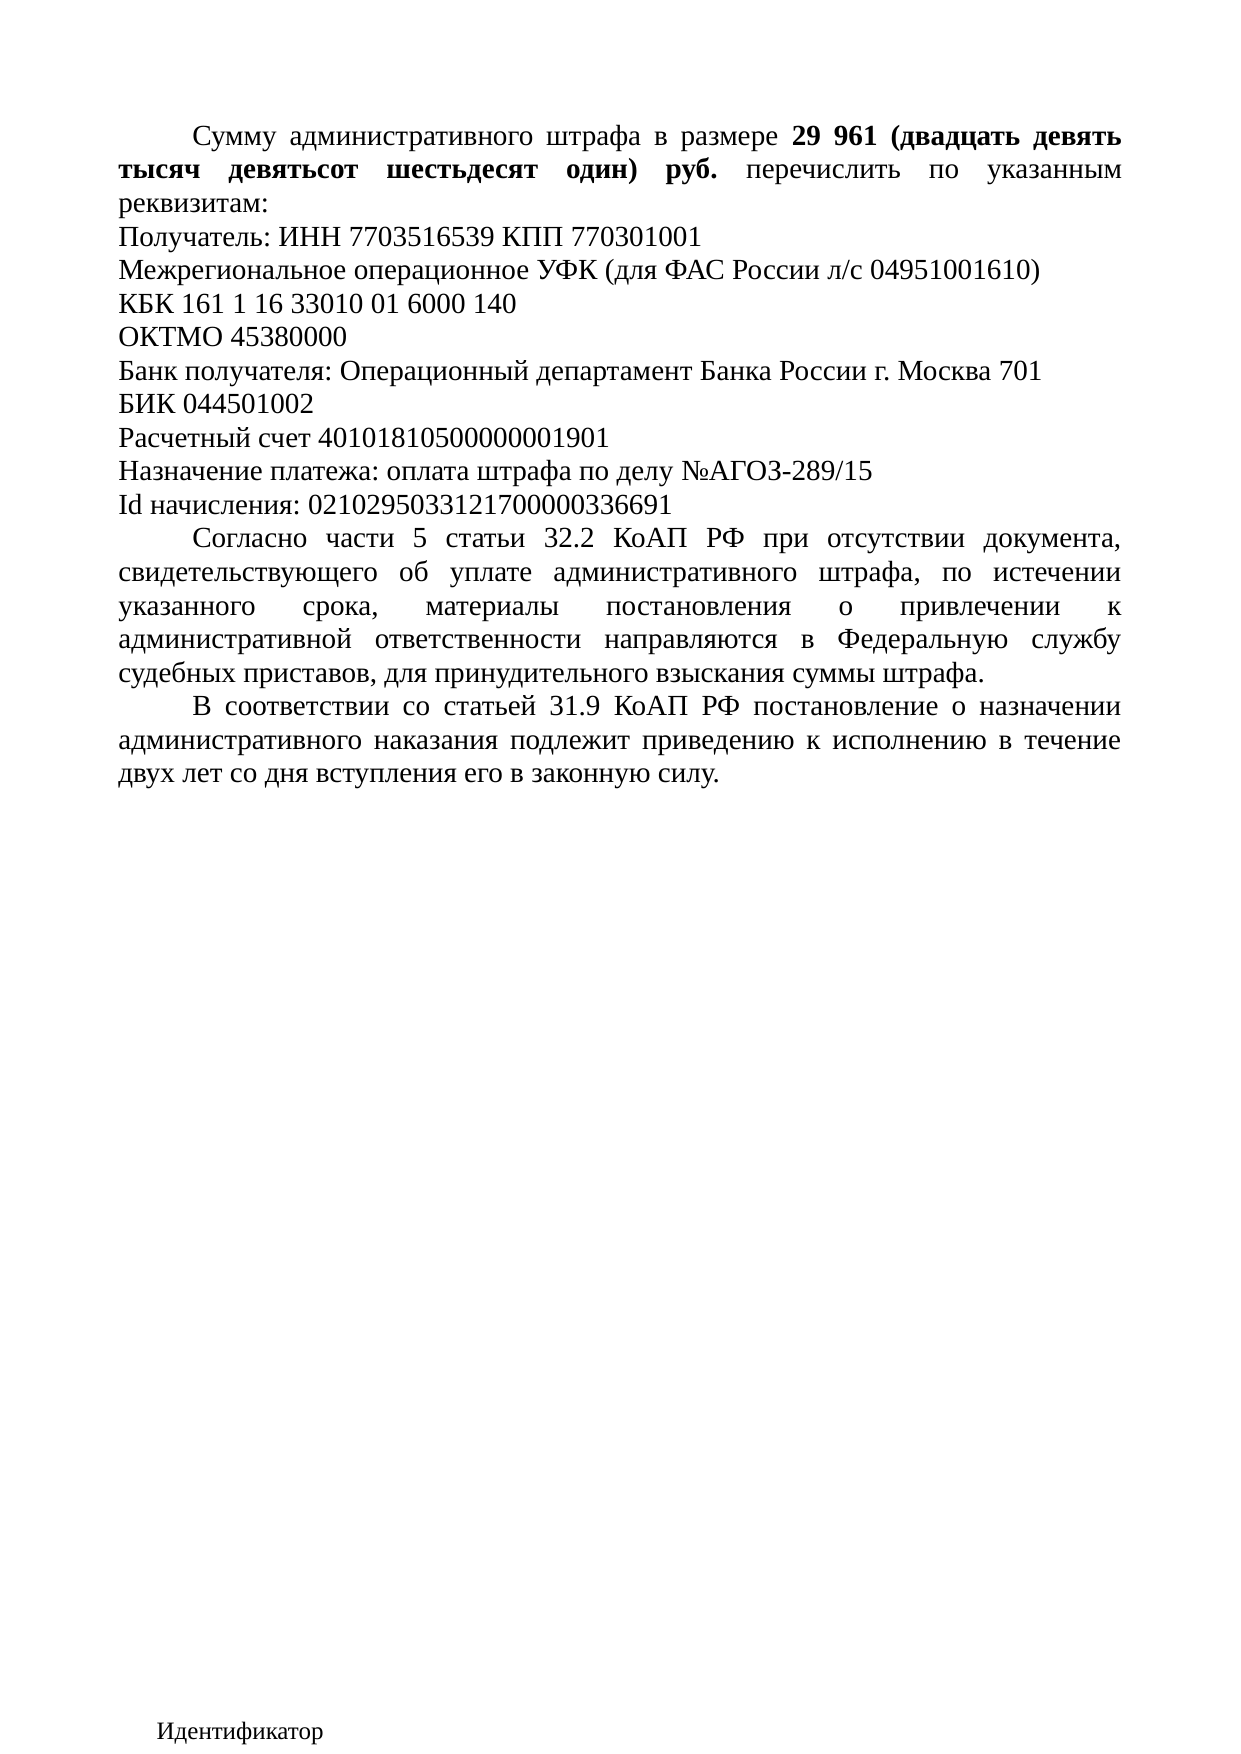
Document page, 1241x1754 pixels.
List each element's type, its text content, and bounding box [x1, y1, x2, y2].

text БИК 044501002 [118, 386, 1122, 420]
text Id начисления: 0210295033121700000336691 [118, 487, 1122, 521]
text КБК 161 1 16 33010 01 6000 140 [118, 286, 1122, 319]
text Согласно части 5 статьи 32.2 КоАП РФ при отсутствии документа, свидетельствующего об уплате административного штрафа, по истечении указанного срока, материалы постановления о привлечении к административной ответственности направляются в Федеральную службу судебных приставов, для принудительного взыскания суммы штрафа. [118, 521, 1122, 688]
text Межрегиональное операционное УФК (для ФАС России л/с 04951001610) [118, 252, 1122, 286]
text Сумму административного штрафа в размере 29 961 (двадцать девять тысяч девятьсот шестьдесят один) руб. перечислить по указанным реквизитам: [118, 118, 1122, 219]
text В соответствии со статьей 31.9 КоАП РФ постановление о назначении административного наказания подлежит приведению к исполнению в течение двух лет со дня вступления его в законную силу. [118, 688, 1122, 789]
text Расчетный счет 40101810500000001901 [118, 420, 1122, 453]
text ОКТМО 45380000 [118, 319, 1122, 353]
text Получатель: ИНН 7703516539 КПП 770301001 [118, 219, 1122, 252]
text Банк получателя: Операционный департамент Банка России г. Москва 701 [118, 353, 1122, 386]
text Назначение платежа: оплата штрафа по делу №АГОЗ-289/15 [118, 453, 1122, 487]
